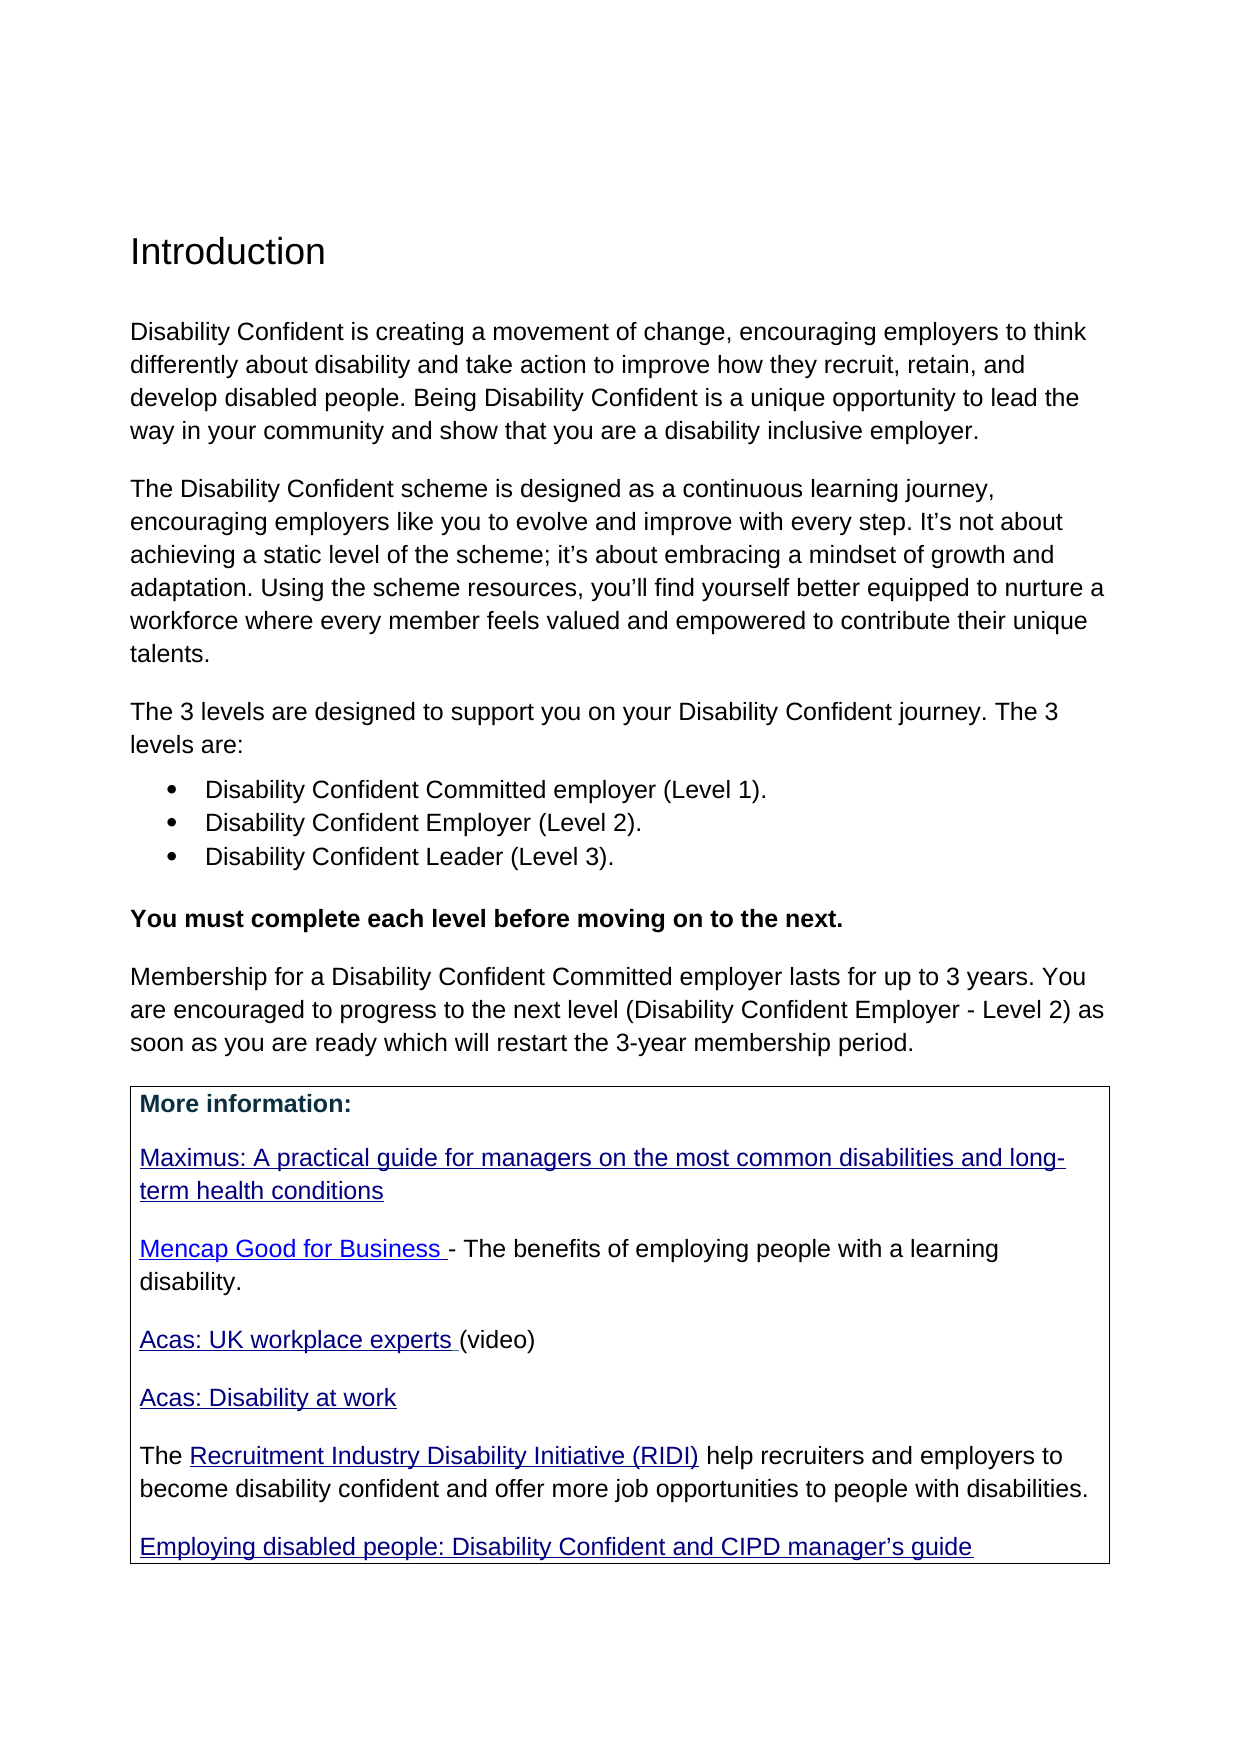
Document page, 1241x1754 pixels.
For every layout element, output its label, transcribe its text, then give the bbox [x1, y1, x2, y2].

text Mencap Good for Business - The benefits of employing people with a learning disability. [131, 1231, 1109, 1296]
text Acas: Disability at work [131, 1380, 1109, 1412]
list Disability Confident Employer (Level 2). [167, 808, 1110, 837]
text The 3 levels are designed to support you on your Disability Confident journey. The 3 levels are: [130, 697, 1110, 758]
text Employing disabled people: Disability Confident and CIPD manager’s guide [131, 1529, 1109, 1563]
text Acas: UK workplace experts (video) [131, 1322, 1109, 1354]
text You must complete each level before moving on to the next. [130, 904, 1110, 933]
text The Disability Confident scheme is designed as a continuous learning journey, encouraging employers like you to evolve and improve with every step. It’s not about achieving a static level of the scheme; it’s about embracing a mindset of growth and adaptation. Using the scheme resources, you’ll find yourself better equipped to nurture a workforce where every member feels valued and empowered to contribute their unique talents. [130, 474, 1110, 667]
text The Recruitment Industry Disability Initiative (RIDI) help recruiters and employers to become disability confident and offer more job opportunities to people with disabilities. [131, 1438, 1109, 1503]
text Disability Confident is creating a movement of change, encouraging employers to think differently about disability and take action to improve how they recruit, retain, and develop disabled people. Being Disability Confident is a unique opportunity to lead the way in your community and show that you are a disability inclusive employer. [130, 317, 1110, 444]
subtitle More information: [131, 1087, 1109, 1118]
subtitle Introduction [130, 229, 1110, 273]
text Maximus: A practical guide for managers on the most common disabilities and long-term health conditions [131, 1140, 1109, 1204]
list Disability Confident Leader (Level 3). [167, 842, 1110, 870]
list Disability Confident Committed employer (Level 1). [167, 775, 1110, 804]
text Membership for a Disability Confident Committed employer lasts for up to 3 years. You are encouraged to progress to the next level (Disability Confident Employer - Level 2) as soon as you are ready which will restart the 3-year membership period. [130, 962, 1110, 1057]
